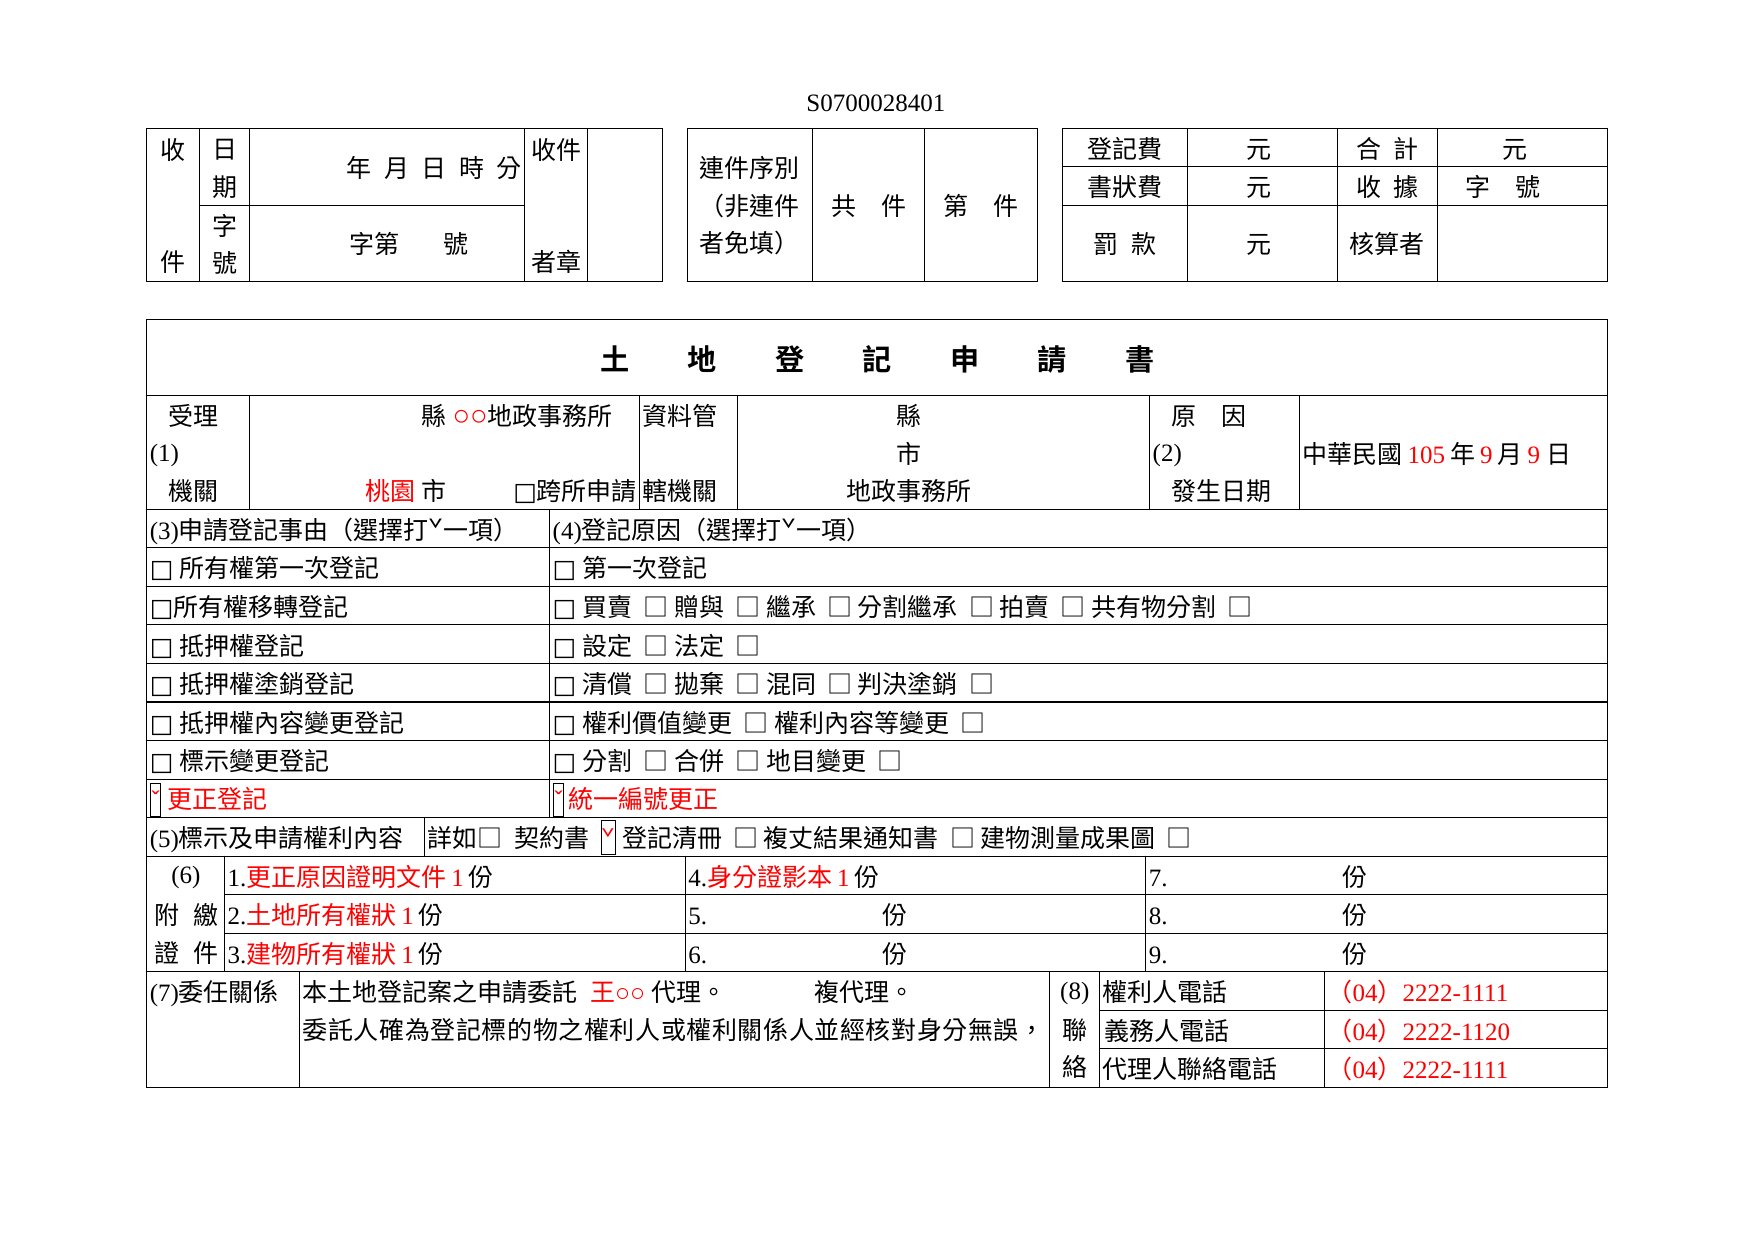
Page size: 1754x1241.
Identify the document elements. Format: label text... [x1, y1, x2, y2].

table_cell 3.建物所有權狀1份 [225, 934, 685, 971]
table_cell 1.更正原因證明文件1份 [225, 857, 685, 894]
table_cell □ 分割 □ 合併 □ 地目變更 □ [550, 741, 1607, 778]
table_cell 詳如□ 契約書 ˇ 登記清冊 □ 複丈結果通知書 □ 建物測量成果圖 □ [425, 818, 1607, 856]
table_header 土 地 登 記 申 請 書 [147, 320, 1607, 395]
table_cell ˇ 更正登記 [147, 780, 549, 817]
table_cell 字 號 [1438, 167, 1607, 204]
table_cell 2.土地所有權狀1份 [225, 895, 685, 933]
table_cell 收 據 [1338, 167, 1437, 204]
table_cell □ 所有權第一次登記 [147, 548, 549, 586]
table_cell 9. 份 [1146, 934, 1607, 971]
table_cell 縣 桃園 市 [250, 396, 449, 509]
table_cell 本土地登記案之申請委託 王○○ 代理。 複代理。 委託人確為登記標的物之權利人或權利關係人並經核對身分無誤，如有虛偽不實，本代理人(複代理人)願負法律責任。 代理人印 [300, 972, 1049, 1087]
table_cell □所有權移轉登記 [147, 587, 549, 624]
table_cell ˇ統一編號更正 [550, 780, 1607, 817]
table_cell （04）2222-1111 [1325, 972, 1607, 1010]
table_cell (7)委任關係 [147, 972, 299, 1087]
table_cell 權利人電話 [1100, 972, 1324, 1010]
table_cell 資料管 轄機關 [640, 396, 737, 509]
table_cell 5. 份 [686, 895, 1145, 933]
table_cell (6) [147, 857, 224, 894]
table_header 共 件 [813, 129, 924, 281]
table_cell 附 證 [147, 894, 187, 971]
table_cell （04）2222-1111 [1325, 1049, 1607, 1087]
table_header 登記費 [1063, 129, 1187, 166]
table_cell 字號 [200, 206, 249, 281]
table_cell □ 抵押權內容變更登記 [147, 703, 549, 740]
table_cell □ 清償 □ 拋棄 □ 混同 □ 判決塗銷 □ [550, 664, 1607, 701]
table_cell 代理人聯絡電話 [1100, 1049, 1324, 1087]
table_cell □ 標示變更登記 [147, 741, 549, 778]
table_header [1038, 128, 1062, 281]
table_cell 4.身分證影本1份 [686, 857, 1145, 894]
table_cell □ 抵押權塗銷登記 [147, 664, 549, 701]
table_cell (4)登記原因（選擇打ˇ一項） [550, 510, 1607, 547]
table_cell (3)申請登記事由（選擇打ˇ一項） [147, 510, 549, 547]
table_cell 8. 份 [1146, 895, 1607, 933]
table_cell （04）2222-1120 [1325, 1011, 1607, 1048]
table_cell 元 [1188, 206, 1337, 281]
table_cell 7. 份 [1146, 857, 1607, 894]
table_cell 繳 件 [187, 894, 224, 971]
table_header 元 [1438, 129, 1607, 166]
table_cell 核算者 [1338, 206, 1437, 281]
table_header 年 月 日 時 分 [250, 129, 524, 204]
table_cell 中華民國105年9月9 日 [1300, 396, 1607, 509]
table_cell □ 設定 □ 法定 □ [550, 625, 1607, 663]
table_header 元 [1188, 129, 1337, 166]
table_cell □ 抵押權登記 [147, 625, 549, 663]
table_cell 6. 份 [686, 934, 1145, 971]
table_cell □ 權利價值變更 □ 權利內容等變更 □ [550, 703, 1607, 740]
table_header [663, 128, 687, 281]
table_header 連件序別 （非連件 者免填） [688, 129, 812, 281]
table_header 合 計 [1338, 129, 1437, 166]
table_cell 字第 號 [250, 206, 524, 281]
table_cell 元 [1188, 167, 1337, 204]
table_cell (8) 聯 絡 [1050, 972, 1099, 1087]
table_header 第 件 [925, 129, 1037, 281]
table_cell □ 第一次登記 [550, 548, 1607, 586]
table_cell 縣 市 地政事務所 [738, 396, 1149, 509]
table_cell ○○地政事務所 □跨所申請 [450, 396, 639, 509]
table_cell 書狀費 [1063, 167, 1187, 204]
table_header 日期 [200, 129, 249, 204]
table_header [588, 129, 662, 281]
table_cell 罰 款 [1063, 206, 1187, 281]
table_header 收件 者章 [525, 129, 587, 281]
table_cell (5)標示及申請權利內容 [147, 818, 424, 856]
table_cell 原 因 (2) 發生日期 [1150, 396, 1299, 509]
table_cell 義務人電話 [1100, 1011, 1324, 1048]
table_header 收 件 [147, 129, 199, 281]
table_cell □ 買賣 □ 贈與 □ 繼承 □ 分割繼承 □ 拍賣 □ 共有物分割 □ [550, 587, 1607, 624]
table_cell [1438, 206, 1607, 281]
table_cell 受理 (1) 機關 [147, 396, 249, 509]
